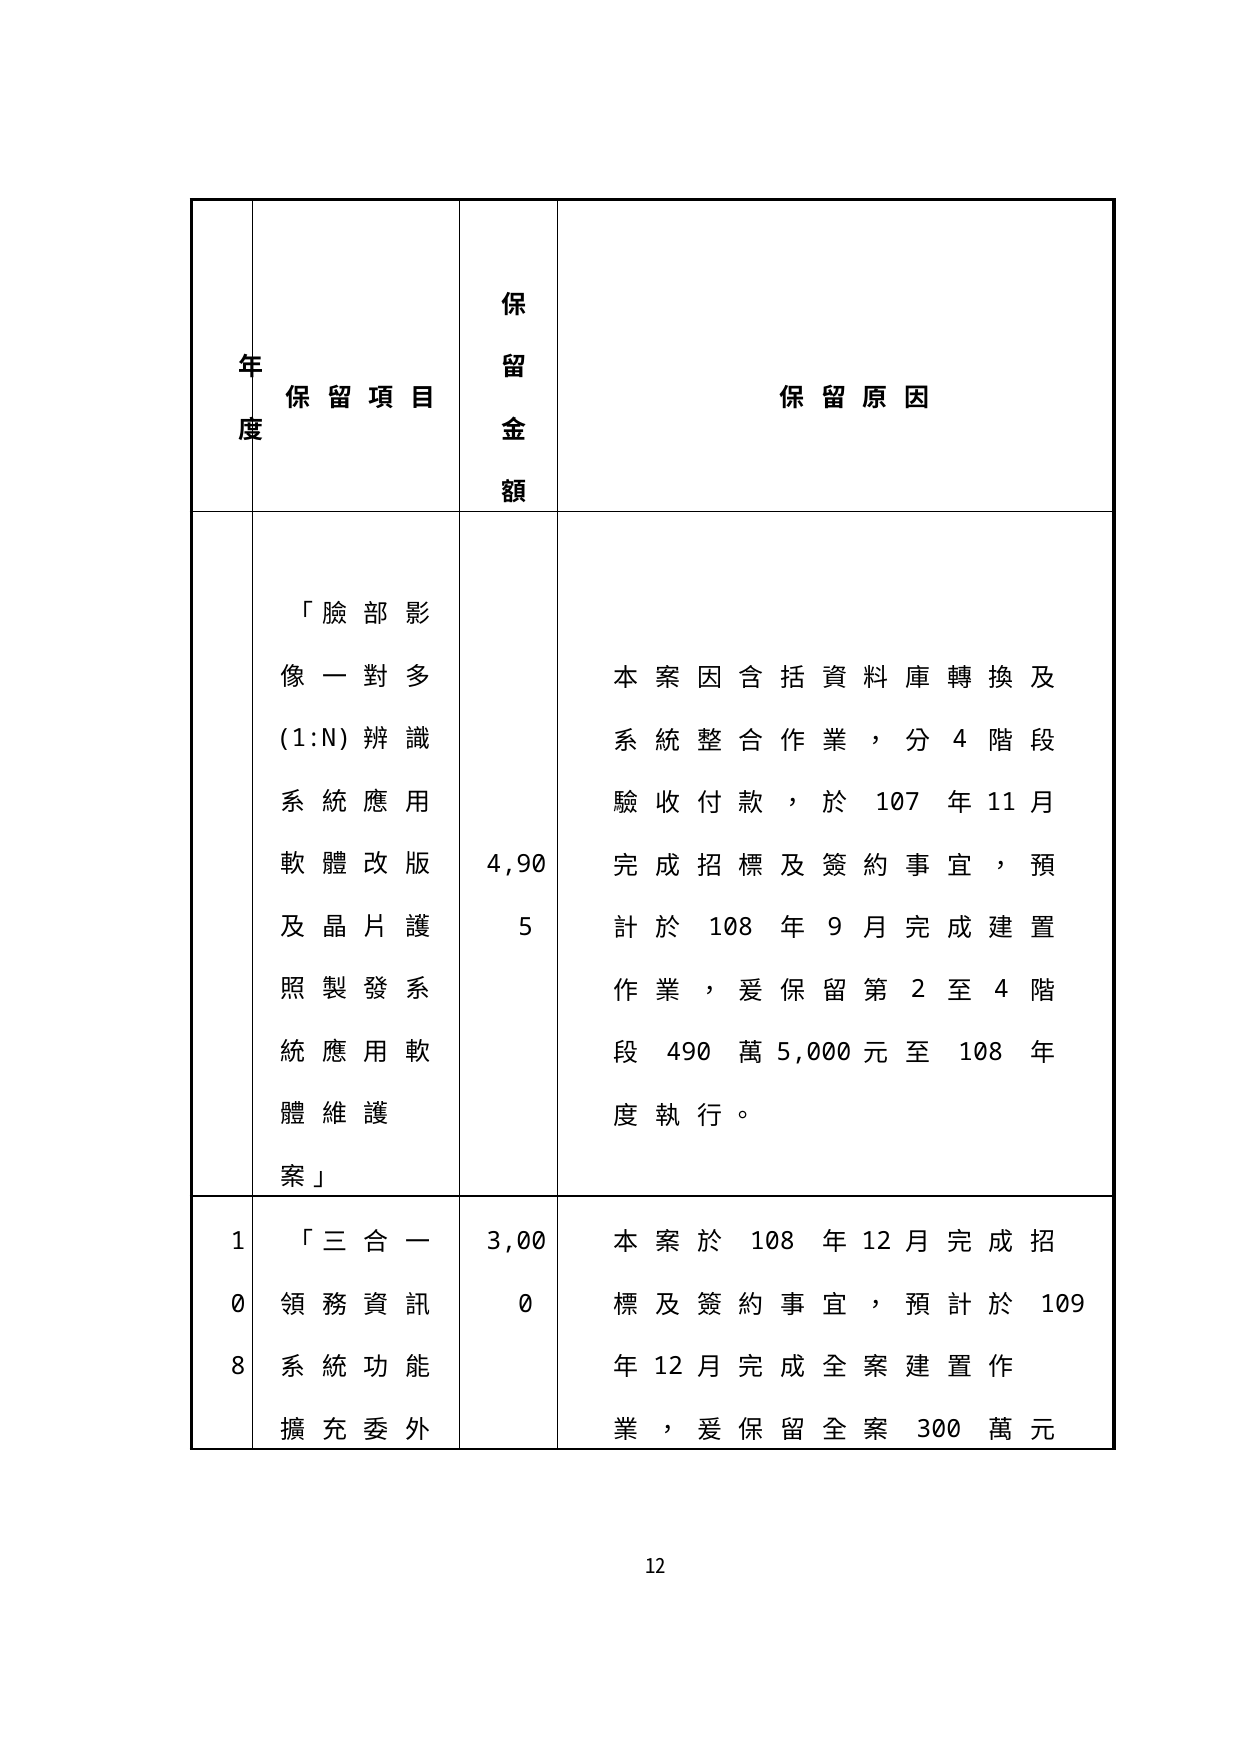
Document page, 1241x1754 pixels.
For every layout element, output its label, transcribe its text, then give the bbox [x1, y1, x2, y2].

table_cell 「臉部影像一對多(1:N)辨識系統應用軟體改版及晶片護照製發系統應用軟體維護案」 [253, 512, 459, 1195]
table_cell 本案因含括資料庫轉換及系統整合作業，分4階段驗收付款，於107年11月完成招標及簽約事宜，預計於108年9月完成建置作業，爰保留第2至4階段490萬5,000元至108年度執行。 [558, 512, 1112, 1195]
table_header 保留項目 [253, 201, 459, 511]
table_cell 4,905 [460, 512, 557, 1195]
table_cell 「三合一領務資訊系統功能擴充委外 [253, 1197, 459, 1448]
table_header 保留原因 [558, 201, 1112, 511]
table_header 年度 [193, 201, 252, 511]
table_cell 108 [193, 1197, 252, 1448]
table_cell 本案於108年12月完成招標及簽約事宜，預計於109年12月完成全案建置作業，爰保留全案300萬元 [558, 1197, 1112, 1448]
table_cell [193, 512, 252, 1195]
table_cell 3,000 [460, 1197, 557, 1448]
table_header 保留金額 [460, 201, 557, 511]
